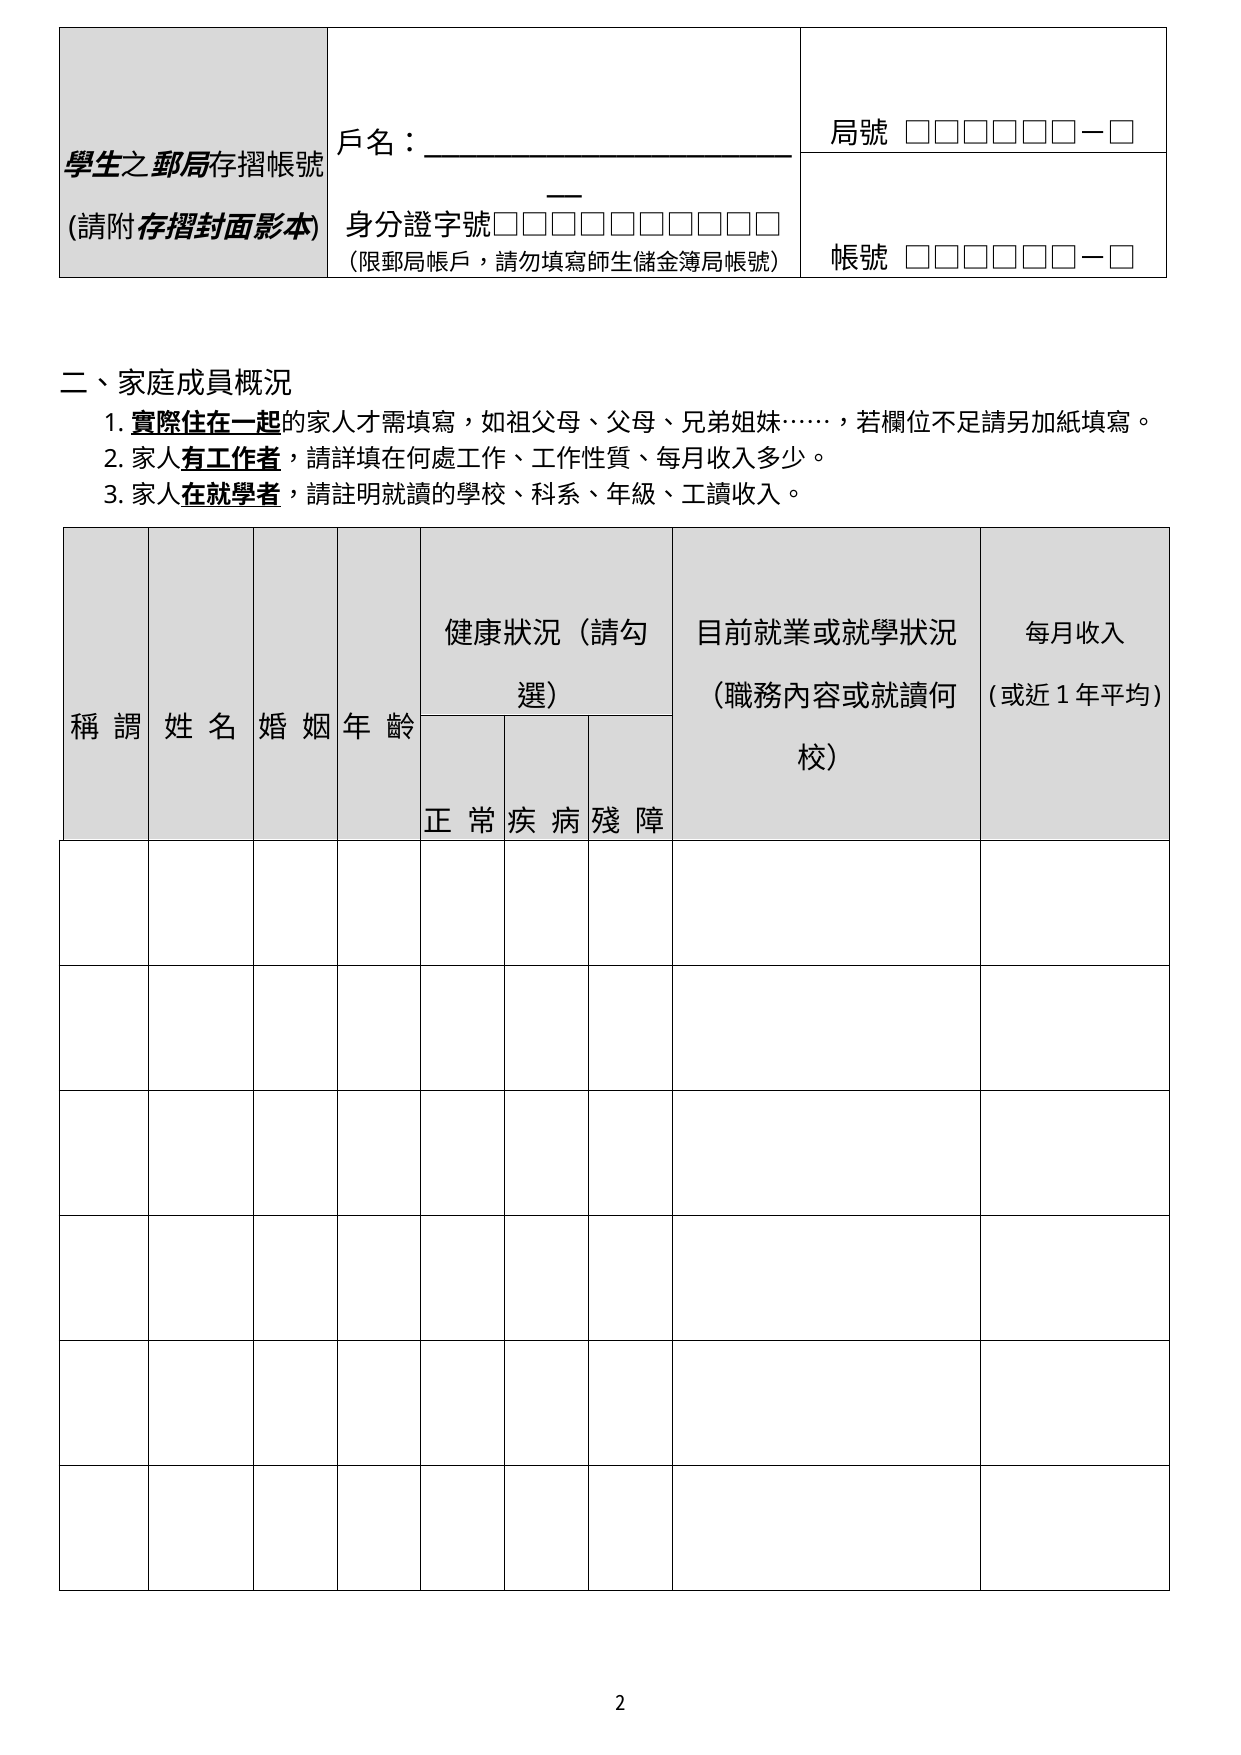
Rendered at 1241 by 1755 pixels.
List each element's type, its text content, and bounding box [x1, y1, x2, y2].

table_cell [254, 841, 337, 964]
table_cell [981, 1216, 1169, 1339]
table_cell [149, 1216, 253, 1339]
table_cell [254, 1341, 337, 1464]
table_cell [589, 1216, 672, 1339]
table_header 婚 姻 [254, 528, 337, 839]
table_cell [505, 966, 588, 1089]
table_cell [589, 1341, 672, 1464]
table_cell 正 常 [421, 716, 504, 839]
table_cell [338, 1216, 420, 1339]
table_cell [149, 841, 253, 964]
table_cell 殘 障 [589, 716, 672, 839]
table_cell [149, 1466, 253, 1589]
table_cell [505, 1216, 588, 1339]
table_cell [505, 1466, 588, 1589]
table_cell [149, 1091, 253, 1214]
table_header 健康狀況（請勾選） [421, 528, 672, 714]
table_cell [338, 966, 420, 1089]
table_cell [60, 1091, 148, 1214]
table_cell [60, 966, 148, 1089]
text 1. 實際住在一起的家人才需填寫，如祖父母、父母、兄弟姐妹……，若欄位不足請另加紙填寫。 [103, 402, 1181, 438]
table_cell 疾 病 [505, 716, 588, 839]
table_cell [421, 1466, 504, 1589]
table_cell [421, 841, 504, 964]
table_cell [149, 966, 253, 1089]
table_cell 學生之郵局存摺帳號 (請附存摺封面影本) [60, 28, 327, 277]
table_cell [981, 966, 1169, 1089]
table_cell [673, 841, 980, 964]
table_cell [673, 1466, 980, 1589]
table_cell [59, 715, 63, 839]
table_cell [981, 1466, 1169, 1589]
table_header [59, 527, 63, 714]
table_cell [589, 966, 672, 1089]
table_cell 局號 □□□□□□－□ [801, 28, 1166, 152]
table_cell [338, 1341, 420, 1464]
table_cell [421, 1341, 504, 1464]
table_cell [673, 966, 980, 1089]
table_cell [421, 1216, 504, 1339]
table_cell [254, 1091, 337, 1214]
text 2. 家人有工作者，請詳填在何處工作、工作性質、每月收入多少。 [103, 438, 1181, 474]
table_header 稱 謂 [64, 528, 148, 839]
table_cell [338, 1466, 420, 1589]
table_cell [589, 1466, 672, 1589]
table_cell [673, 1091, 980, 1214]
table_header 姓 名 [149, 528, 253, 839]
table_cell [60, 1341, 148, 1464]
table_cell [673, 1341, 980, 1464]
table_cell 帳號 □□□□□□－□ [801, 153, 1166, 277]
table_cell [254, 1466, 337, 1589]
table_cell [60, 1466, 148, 1589]
table_cell [589, 1091, 672, 1214]
text 3. 家人在就學者，請註明就讀的學校、科系、年級、工讀收入。 [103, 474, 1181, 511]
text 二、家庭成員概況 [59, 339, 1181, 402]
table_cell [589, 841, 672, 964]
table_cell [981, 1341, 1169, 1464]
table_cell [505, 841, 588, 964]
table_cell 戶名：_______________________ 身分證字號□□□□□□□□□□ （限郵局帳戶，請勿填寫師生儲金簿局帳號） [328, 28, 800, 277]
table_header 每月收入 (或近1年平均) [981, 528, 1169, 839]
table_cell [421, 966, 504, 1089]
table_header 目前就業或就學狀況 （職務內容或就讀何校） [673, 528, 980, 839]
table_cell [338, 1091, 420, 1214]
table_cell [338, 841, 420, 964]
table_cell [673, 1216, 980, 1339]
table_cell [149, 1341, 253, 1464]
table_cell [981, 1091, 1169, 1214]
table_cell [60, 1216, 148, 1339]
table_cell [505, 1091, 588, 1214]
table_cell [254, 966, 337, 1089]
table_cell [254, 1216, 337, 1339]
table_cell [60, 841, 148, 964]
table_header 年 齡 [338, 528, 420, 839]
table_cell [505, 1341, 588, 1464]
table_cell [981, 841, 1169, 964]
table_cell [421, 1091, 504, 1214]
